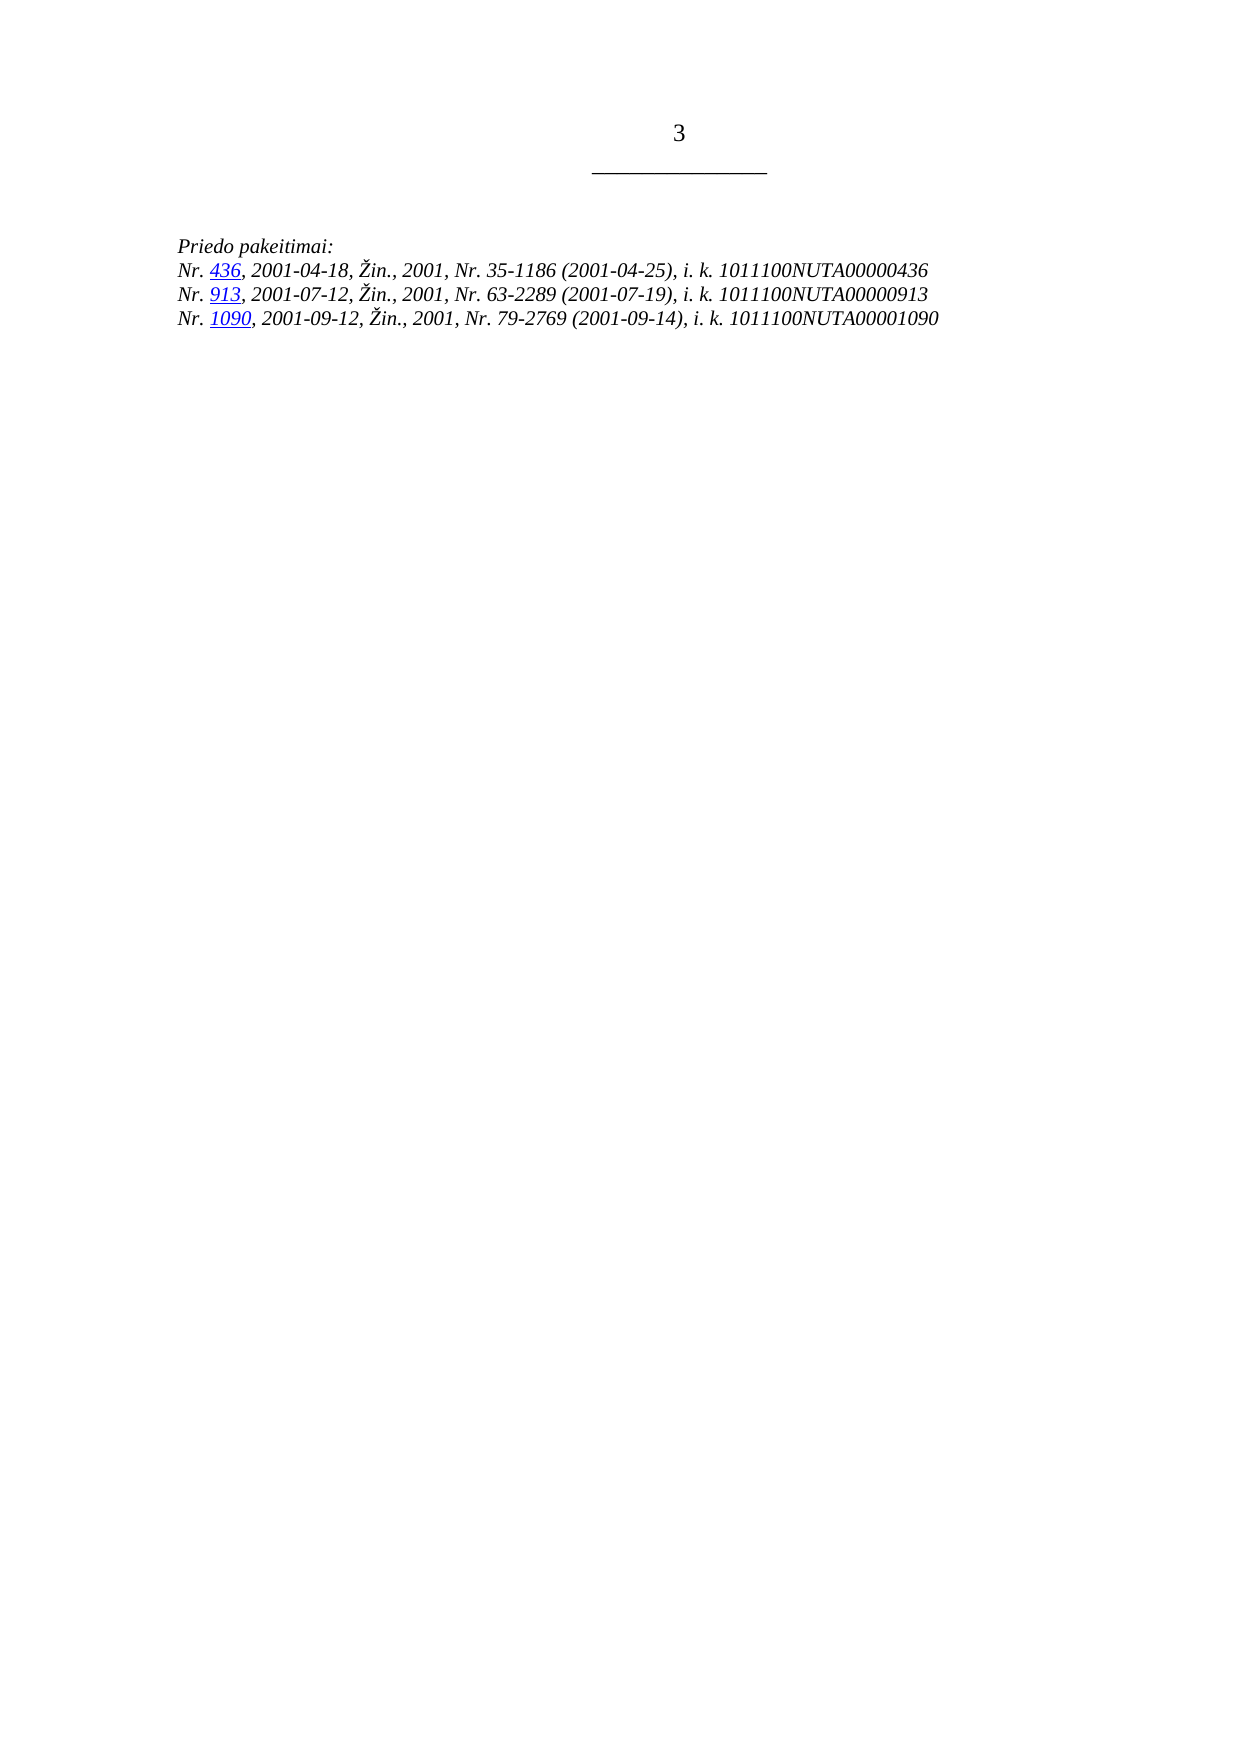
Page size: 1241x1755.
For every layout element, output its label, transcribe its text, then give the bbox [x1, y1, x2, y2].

text ______________ [177, 148, 1181, 176]
text Nr. 1090, 2001-09-12, Žin., 2001, Nr. 79-2769 (2001-09-14), i. k. 1011100NUTA00001090 [177, 306, 1181, 330]
text Nr. 436, 2001-04-18, Žin., 2001, Nr. 35-1186 (2001-04-25), i. k. 1011100NUTA00000436 [177, 258, 1181, 282]
text Nr. 913, 2001-07-12, Žin., 2001, Nr. 63-2289 (2001-07-19), i. k. 1011100NUTA00000913 [177, 282, 1181, 306]
text Priedo pakeitimai: [177, 234, 1181, 258]
